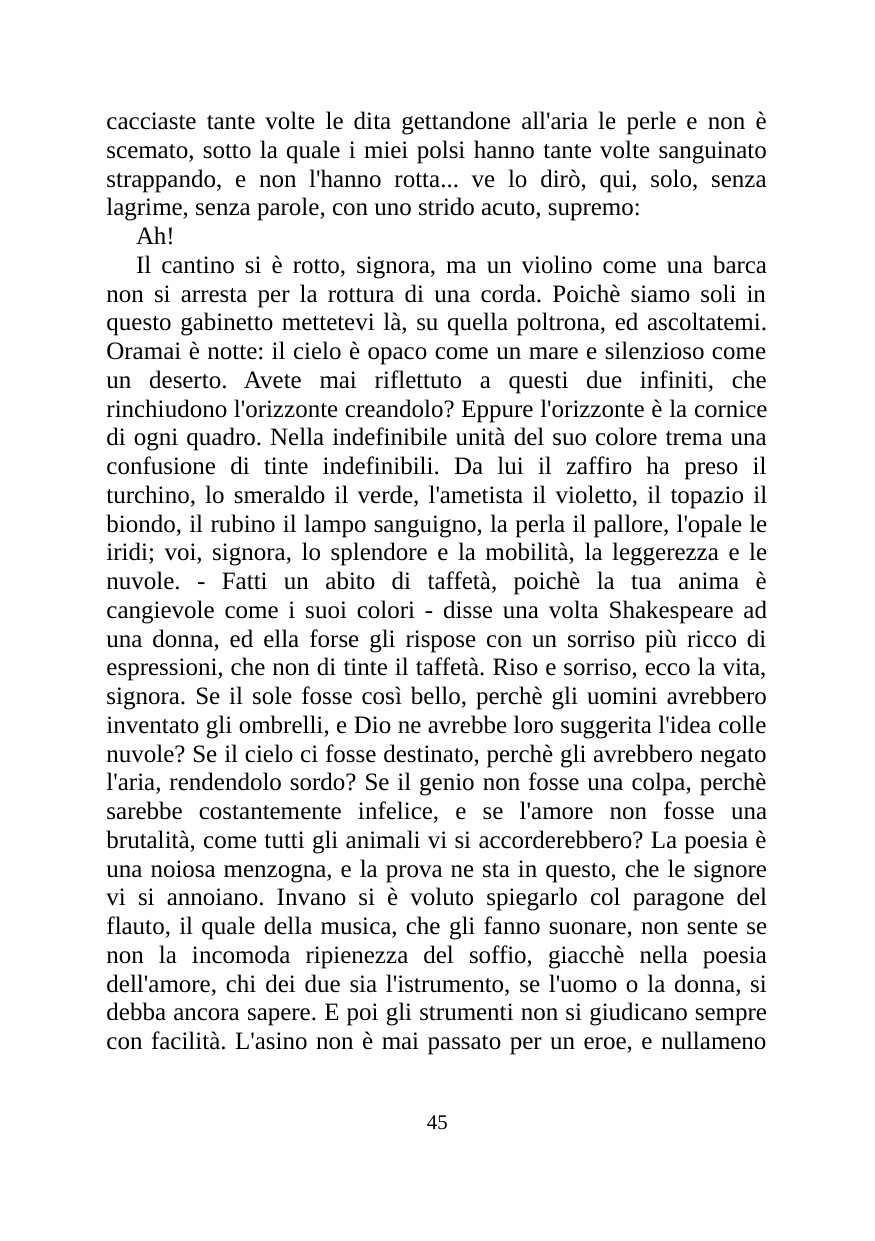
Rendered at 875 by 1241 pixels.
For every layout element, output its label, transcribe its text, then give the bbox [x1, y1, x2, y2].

text Ah! [106, 221, 768, 250]
text Il cantino si è rotto, signora, ma un violino come una barca non si arresta per la rottura di una corda. Poichè siamo soli in questo gabinetto mettetevi là, su quella poltrona, ed ascoltatemi. Oramai è notte: il cielo è opaco come un mare e silenzioso come un deserto. Avete mai riflettuto a questi due infiniti, che rinchiudono l'orizzonte creandolo? Eppure l'orizzonte è la cornice di ogni quadro. Nella indefinibile unità del suo colore trema una confusione di tinte indefinibili. Da lui il zaffiro ha preso il turchino, lo smeraldo il verde, l'ametista il violetto, il topazio il biondo, il rubino il lampo sanguigno, la perla il pallore, l'opale le iridi; voi, signora, lo splendore e la mobilità, la leggerezza e le nuvole. - Fatti un abito di taffetà, poichè la tua anima è cangievole come i suoi colori - disse una volta Shakespeare ad una donna, ed ella forse gli rispose con un sorriso più ricco di espressioni, che non di tinte il taffetà. Riso e sorriso, ecco la vita, signora. Se il sole fosse così bello, perchè gli uomini avrebbero inventato gli ombrelli, e Dio ne avrebbe loro suggerita l'idea colle nuvole? Se il cielo ci fosse destinato, perchè gli avrebbero negato l'aria, rendendolo sordo? Se il genio non fosse una colpa, perchè sarebbe costantemente infelice, e se l'amore non fosse una brutalità, come tutti gli animali vi si accorderebbero? La poesia è una noiosa menzogna, e la prova ne sta in questo, che le signore vi si annoiano. Invano si è voluto spiegarlo col paragone del flauto, il quale della musica, che gli fanno suonare, non sente se non la incomoda ripienezza del soffio, giacchè nella poesia dell'amore, chi dei due sia l'istrumento, se l'uomo o la donna, si debba ancora sapere. E poi gli strumenti non si giudicano sempre con facilità. L'asino non è mai passato per un eroe, e nullameno [106, 250, 768, 1055]
text cacciaste tante volte le dita gettandone all'aria le perle e non è scemato, sotto la quale i miei polsi hanno tante volte sanguinato strappando, e non l'hanno rotta... ve lo dirò, qui, solo, senza lagrime, senza parole, con uno strido acuto, supremo: [106, 106, 768, 221]
